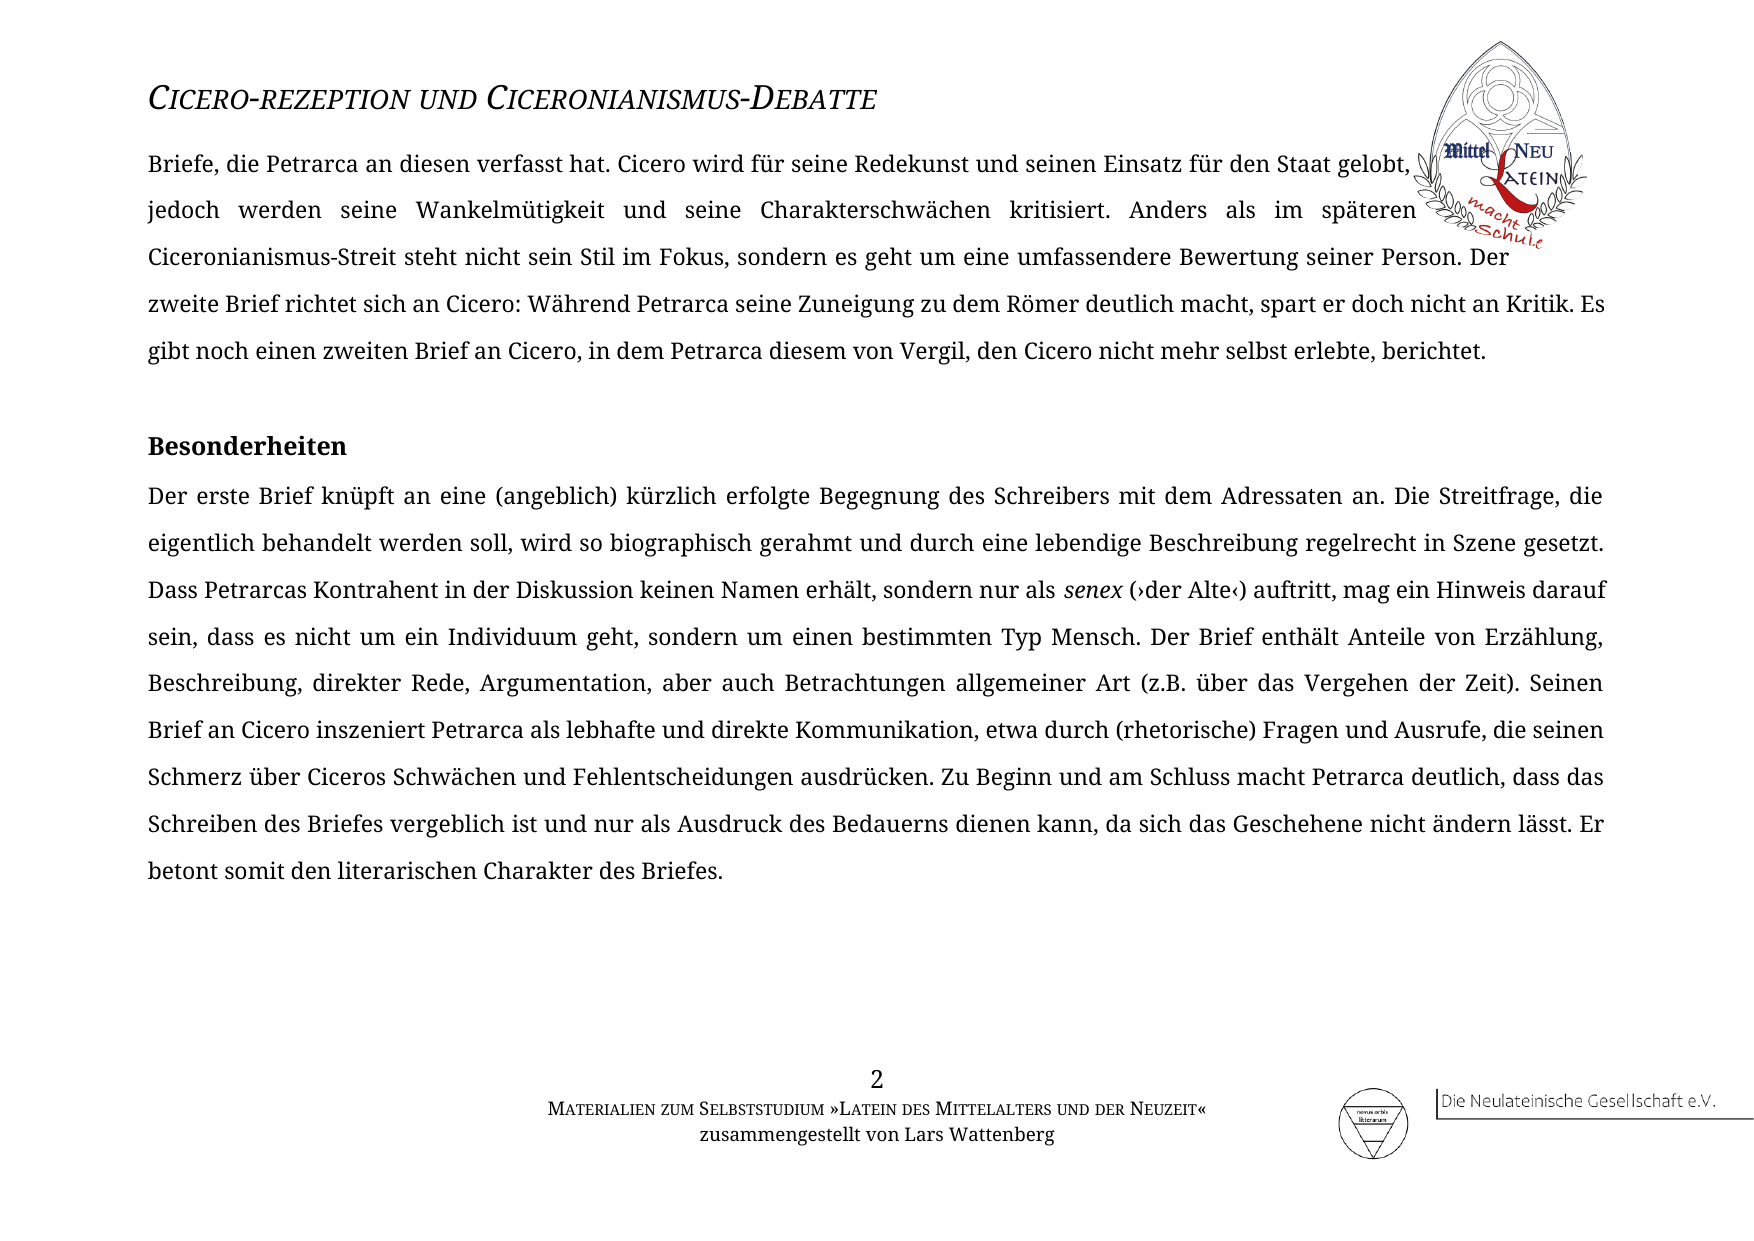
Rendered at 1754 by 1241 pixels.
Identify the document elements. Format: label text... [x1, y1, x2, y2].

text Briefe, die Petrarca an diesen verfasst hat. Cicero wird für seine Redekunst und seinen Einsatz für den Staat gelobt, jedoch werden seine Wankelmütigkeit und seine Charakterschwächen kritisiert. Anders als im späteren Ciceronianismus-Streit steht nicht sein Stil im Fokus, sondern es geht um eine umfassendere Bewertung seiner Person. Der zweite Brief richtet sich an Cicero: Während Petrarca seine Zuneigung zu dem Römer deutlich macht, spart er doch nicht an Kritik. Es gibt noch einen zweiten Brief an Cicero, in dem Petrarca diesem von Vergil, den Cicero nicht mehr selbst erlebte, berichtet. [148, 148, 1606, 366]
text Besonderheiten [148, 429, 1606, 463]
text Der erste Brief knüpft an eine (angeblich) kürzlich erfolgte Begegnung des Schreibers mit dem Adressaten an. Die Streitfrage, die eigentlich behandelt werden soll, wird so biographisch gerahmt und durch eine lebendige Beschreibung regelrecht in Szene gesetzt. Dass Petrarcas Kontrahent in der Diskussion keinen Namen erhält, sondern nur als senex (›der Alte‹) auftritt, mag ein Hinweis darauf sein, dass es nicht um ein Individuum geht, sondern um einen bestimmten Typ Mensch. Der Brief enthält Anteile von Erzählung, Beschreibung, direkter Rede, Argumentation, aber auch Betrachtungen allgemeiner Art (z.B. über das Vergehen der Zeit). Seinen Brief an Cicero inszeniert Petrarca als lebhafte und direkte Kommunikation, etwa durch (rhetorische) Fragen und Ausrufe, die seinen Schmerz über Ciceros Schwächen und Fehlentscheidungen ausdrücken. Zu Beginn und am Schluss macht Petrarca deutlich, dass das Schreiben des Briefes vergeblich ist und nur als Ausdruck des Bedauerns dienen kann, da sich das Geschehene nicht ändern lässt. Er betont somit den literarischen Charakter des Briefes. [148, 480, 1606, 886]
